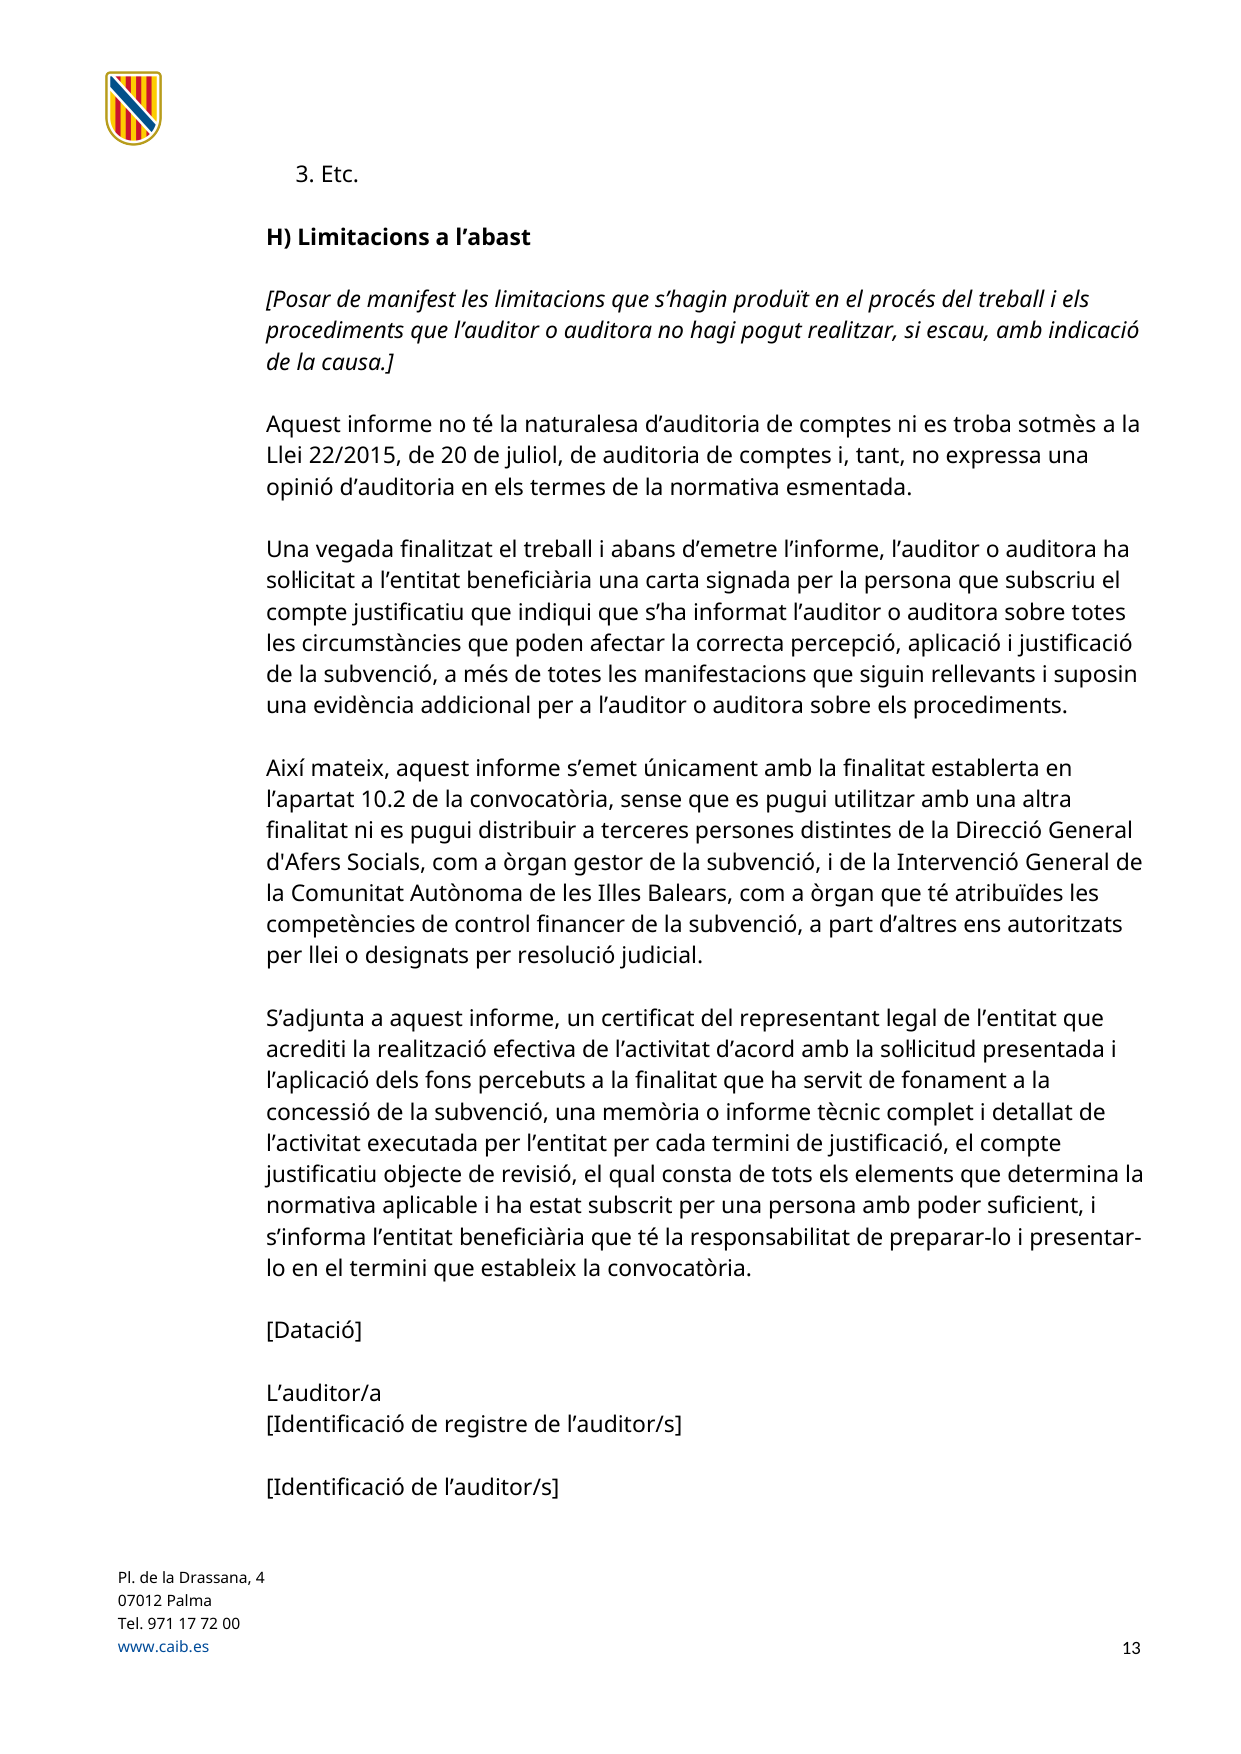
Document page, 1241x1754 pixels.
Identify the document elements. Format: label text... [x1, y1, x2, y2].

text [Identificació de l’auditor/s] [266, 1470, 1152, 1502]
text [Datació] [266, 1314, 1152, 1345]
text [Identificació de registre de l’auditor/s] [266, 1408, 1152, 1439]
text S’adjunta a aquest informe, un certificat del representant legal de l’entitat que acrediti la realització efectiva de l’activitat d’acord amb la sol·licitud presentada i l’aplicació dels fons percebuts a la finalitat que ha servit de fonament a la concessió de la subvenció, una memòria o informe tècnic complet i detallat de l’activitat executada per l’entitat per cada termini de justificació, el compte justificatiu objecte de revisió, el qual consta de tots els elements que determina la normativa aplicable i ha estat subscrit per una persona amb poder suficient, i s’informa l’entitat beneficiària que té la responsabilitat de preparar-lo i presentar-lo en el termini que estableix la convocatòria. [266, 1002, 1152, 1283]
picture [87, 43, 180, 174]
text H) Limitacions a l’abast [266, 220, 1152, 252]
text [Posar de manifest les limitacions que s’hagin produït en el procés del treball i els procediments que l’auditor o auditora no hagi pogut realitzar, si escau, amb indicació de la causa.] [266, 283, 1152, 377]
text Així mateix, aquest informe s’emet únicament amb la finalitat establerta en l’apartat 10.2 de la convocatòria, sense que es pugui utilitzar amb una altra finalitat ni es pugui distribuir a terceres persones distintes de la Direcció General d'Afers Socials, com a òrgan gestor de la subvenció, i de la Intervenció General de la Comunitat Autònoma de les Illes Balears, com a òrgan que té atribuïdes les competències de control financer de la subvenció, a part d’altres ens autoritzats per llei o designats per resolució judicial. [266, 752, 1152, 970]
text L’auditor/a [266, 1377, 1152, 1408]
text Una vegada finalitzat el treball i abans d’emetre l’informe, l’auditor o auditora ha sol·licitat a l’entitat beneficiària una carta signada per la persona que subscriu el compte justificatiu que indiqui que s’ha informat l’auditor o auditora sobre totes les circumstàncies que poden afectar la correcta percepció, aplicació i justificació de la subvenció, a més de totes les manifestacions que siguin rellevants i suposin una evidència addicional per a l’auditor o auditora sobre els procediments. [266, 533, 1152, 720]
text 3. Etc. [295, 158, 1152, 189]
text Aquest informe no té la naturalesa d’auditoria de comptes ni es troba sotmès a la Llei 22/2015, de 20 de juliol, de auditoria de comptes i, tant, no expressa una opinió d’auditoria en els termes de la normativa esmentada. [266, 408, 1152, 502]
